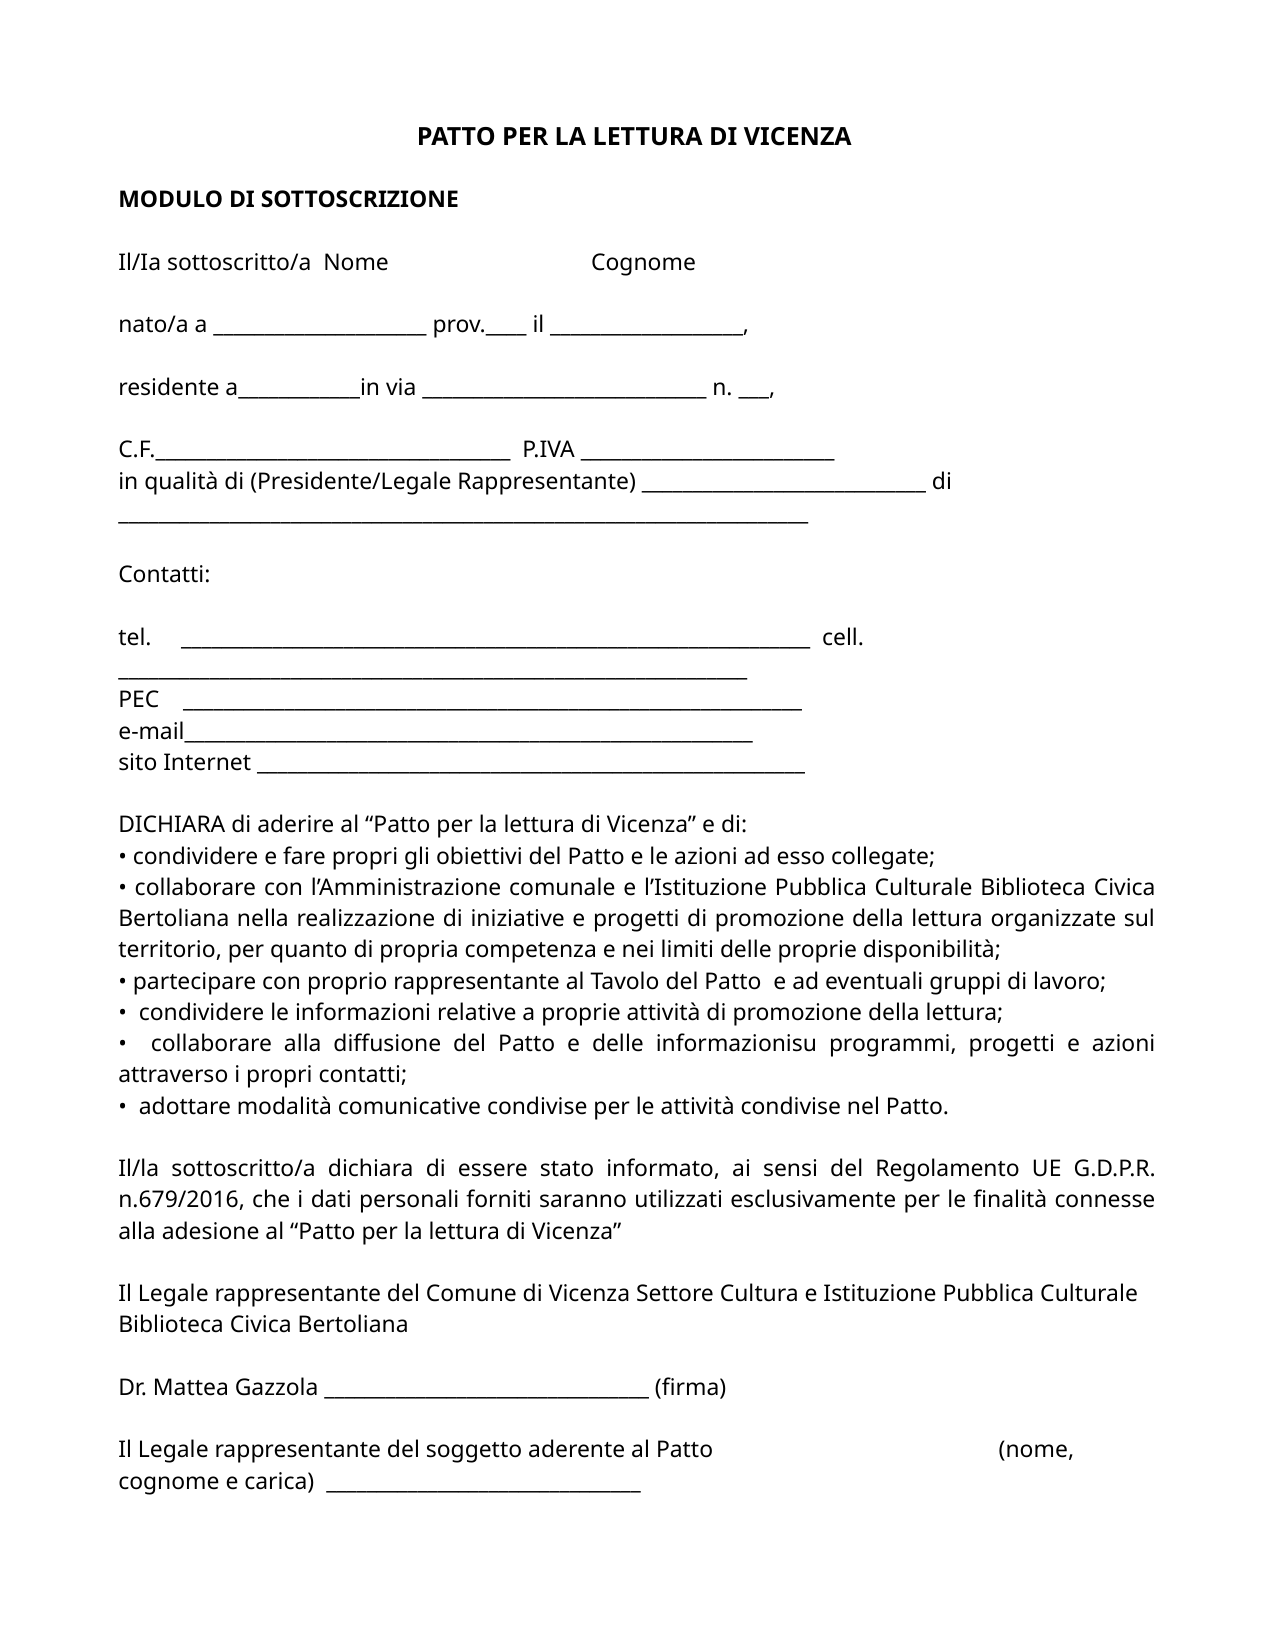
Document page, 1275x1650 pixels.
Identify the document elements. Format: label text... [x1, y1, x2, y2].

text PEC _____________________________________________________________ [118, 683, 1157, 715]
text e-mail________________________________________________________ [118, 715, 1157, 746]
text • collaborare con l’Amministrazione comunale e l’Istituzione Pubblica Culturale Biblioteca Civica Bertoliana nella realizzazione di iniziative e progetti di promozione della lettura organizzate sul territorio, per quanto di propria competenza e nei limiti delle proprie disponibilità; [118, 871, 1157, 965]
text DICHIARA di aderire al “Patto per la lettura di Vicenza” e di: [118, 808, 1157, 840]
text Il/la sottoscritto/a dichiara di essere stato informato, ai sensi del Regolamento UE G.D.P.R. n.679/2016, che i dati personali forniti saranno utilizzati esclusivamente per le finalità connesse alla adesione al “Patto per la lettura di Vicenza” [118, 1152, 1157, 1246]
text PATTO PER LA LETTURA DI VICENZA [118, 118, 1157, 152]
text Contatti: [118, 558, 1157, 590]
text • condividere e fare propri gli obiettivi del Patto e le azioni ad esso collegate; [118, 840, 1157, 871]
text Il Legale rappresentante del soggetto aderente al Patto (nome, cognome e carica) _______________________________ [118, 1433, 1157, 1496]
text C.F.___________________________________ P.IVA _________________________ [118, 433, 1157, 465]
text in qualità di (Presidente/Legale Rappresentante) ____________________________ di ____________________________________________________________________ [118, 465, 1157, 527]
text Il Legale rappresentante del Comune di Vicenza Settore Cultura e Istituzione Pubblica Culturale Biblioteca Civica Bertoliana [118, 1277, 1157, 1340]
text nato/a a _____________________ prov.____ il ___________________, [118, 308, 1157, 340]
text • condividere le informazioni relative a proprie attività di promozione della lettura; [118, 996, 1157, 1027]
text MODULO DI SOTTOSCRIZIONE [118, 183, 1157, 215]
text sito Internet ______________________________________________________ [118, 746, 1157, 777]
text Dr. Mattea Gazzola ________________________________ (firma) [118, 1371, 1157, 1402]
text tel. ______________________________________________________________ cell. ______________________________________________________________ [118, 621, 1157, 683]
text • partecipare con proprio rappresentante al Tavolo del Patto e ad eventuali gruppi di lavoro; [118, 965, 1157, 996]
text • collaborare alla diffusione del Patto e delle informazionisu programmi, progetti e azioni attraverso i propri contatti; [118, 1027, 1157, 1090]
text • adottare modalità comunicative condivise per le attività condivise nel Patto. [118, 1090, 1157, 1121]
text residente a____________in via ____________________________ n. ___, [118, 371, 1157, 402]
text Il/Ia sottoscritto/a Nome Cognome [118, 246, 1157, 277]
